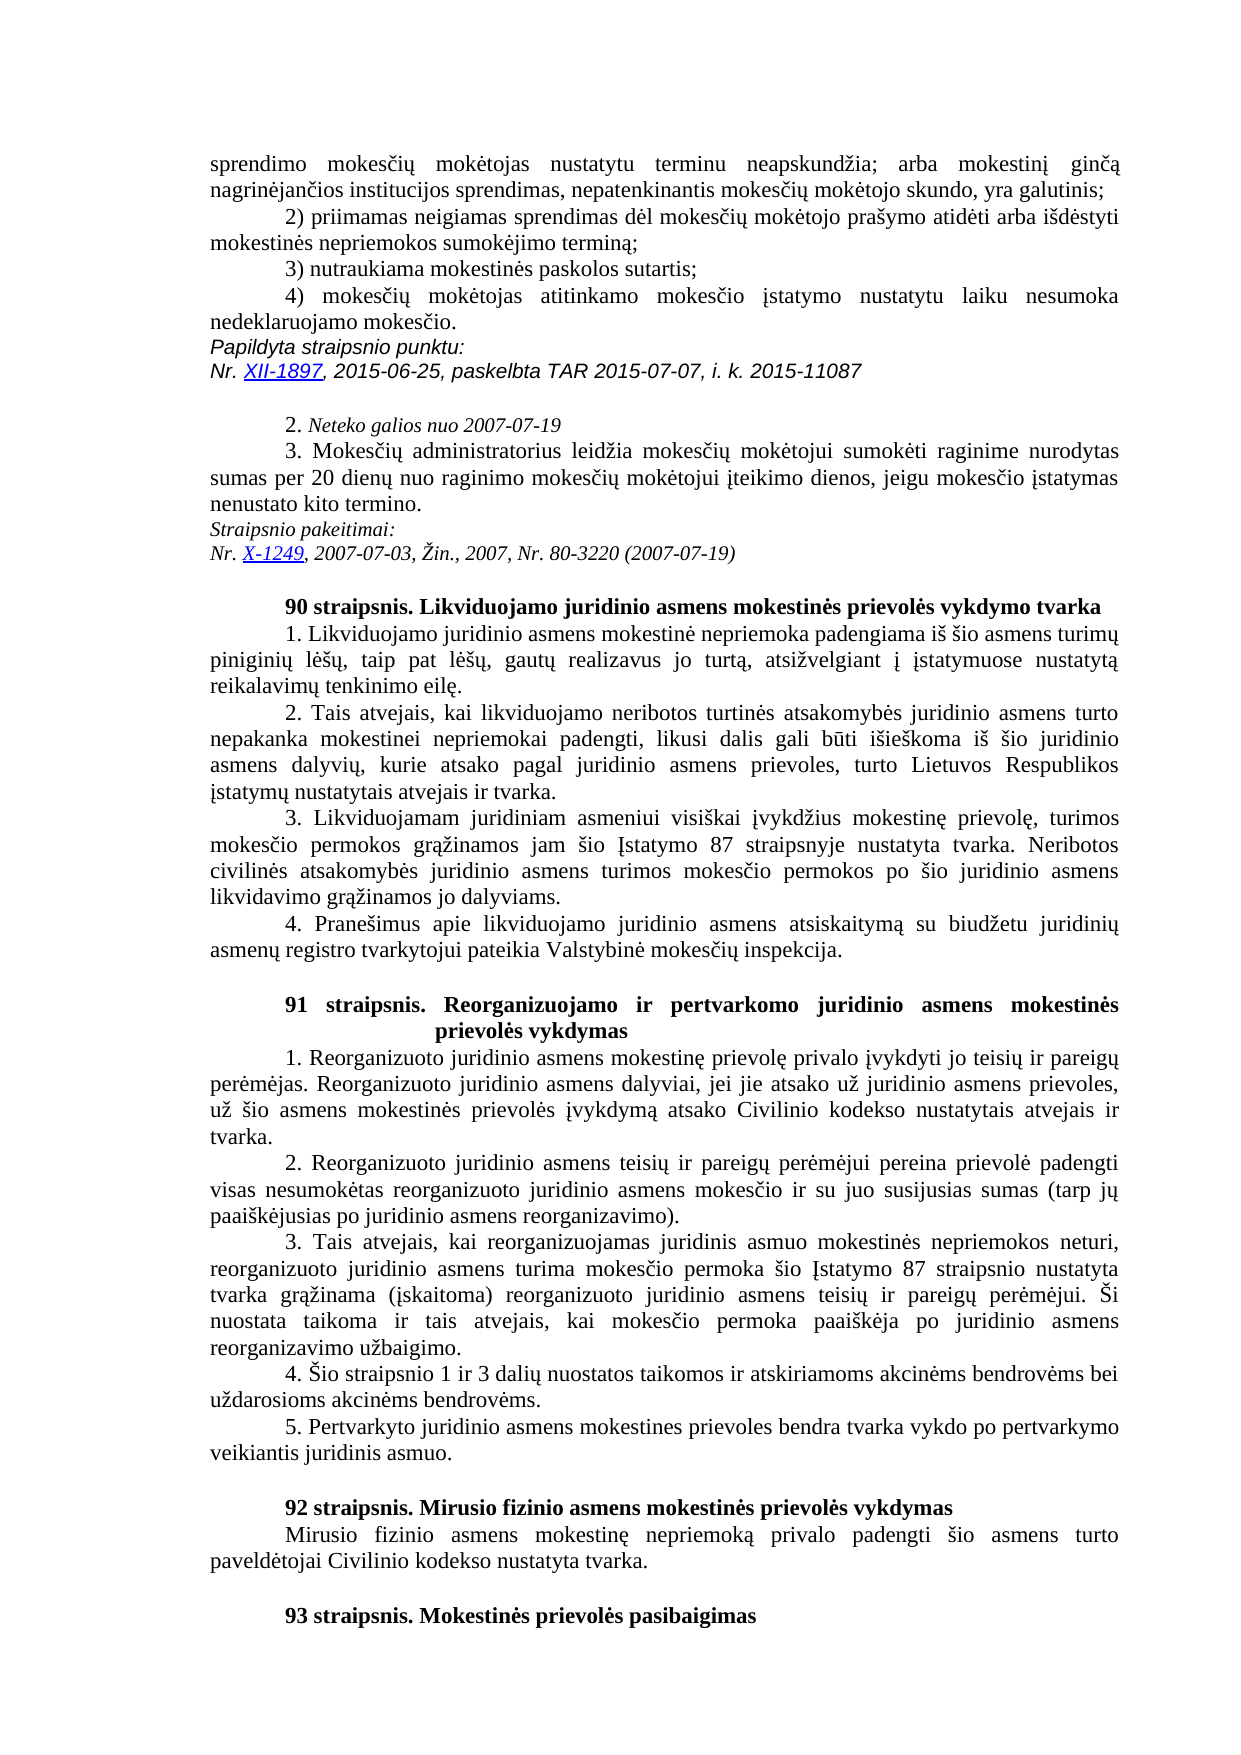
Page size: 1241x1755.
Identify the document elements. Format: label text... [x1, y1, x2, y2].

text 2. Reorganizuoto juridinio asmens teisių ir pareigų perėmėjui pereina prievolė padengti visas nesumokėtas reorganizuoto juridinio asmens mokesčio ir su juo susijusias sumas (tarp jų paaiškėjusias po juridinio asmens reorganizavimo). [210, 1149, 1120, 1228]
text 90 straipsnis. Likviduojamo juridinio asmens mokestinės prievolės vykdymo tvarka [285, 593, 1120, 620]
text Mirusio fizinio asmens mokestinę nepriemoką privalo padengti šio asmens turto paveldėtojai Civilinio kodekso nustatyta tvarka. [210, 1521, 1120, 1573]
text sprendimo mokesčių mokėtojas nustatytu terminu neapskundžia; arba mokestinį ginčą nagrinėjančios institucijos sprendimas, nepatenkinantis mokesčių mokėtojo skundo, yra galutinis; [210, 150, 1120, 203]
text Papildyta straipsnio punktu: [210, 334, 1120, 358]
text 4. Šio straipsnio 1 ir 3 dalių nuostatos taikomos ir atskiriamoms akcinėms bendrovėms bei uždarosioms akcinėms bendrovėms. [210, 1360, 1120, 1413]
text 3. Likviduojamam juridiniam asmeniui visiškai įvykdžius mokestinę prievolę, turimos mokesčio permokos grąžinamos jam šio Įstatymo 87 straipsnyje nustatyta tvarka. Neribotos civilinės atsakomybės juridinio asmens turimos mokesčio permokos po šio juridinio asmens likvidavimo grąžinamos jo dalyviams. [210, 804, 1120, 910]
text 4) mokesčių mokėtojas atitinkamo mokesčio įstatymo nustatytu laiku nesumoka nedeklaruojamo mokesčio. [210, 282, 1120, 334]
text 92 straipsnis. Mirusio fizinio asmens mokestinės prievolės vykdymas [210, 1494, 1120, 1521]
text Straipsnio pakeitimai: [210, 517, 1120, 541]
text 3. Tais atvejais, kai reorganizuojamas juridinis asmuo mokestinės nepriemokos neturi, reorganizuoto juridinio asmens turima mokesčio permoka šio Įstatymo 87 straipsnio nustatyta tvarka grąžinama (įskaitoma) reorganizuoto juridinio asmens teisių ir pareigų perėmėjui. Ši nuostata taikoma ir tais atvejais, kai mokesčio permoka paaiškėja po juridinio asmens reorganizavimo užbaigimo. [210, 1228, 1120, 1360]
text 1. Reorganizuoto juridinio asmens mokestinę prievolę privalo įvykdyti jo teisių ir pareigų perėmėjas. Reorganizuoto juridinio asmens dalyviai, jei jie atsako už juridinio asmens prievoles, už šio asmens mokestinės prievolės įvykdymą atsako Civilinio kodekso nustatytais atvejais ir tvarka. [210, 1044, 1120, 1149]
text 91 straipsnis. Reorganizuojamo ir pertvarkomo juridinio asmens mokestinės prievolės vykdymas [285, 991, 1120, 1044]
text 1. Likviduojamo juridinio asmens mokestinė nepriemoka padengiama iš šio asmens turimų piniginių lėšų, taip pat lėšų, gautų realizavus jo turtą, atsižvelgiant į įstatymuose nustatytą reikalavimų tenkinimo eilę. [210, 620, 1120, 699]
text 2. Tais atvejais, kai likviduojamo neribotos turtinės atsakomybės juridinio asmens turto nepakanka mokestinei nepriemokai padengti, likusi dalis gali būti išieškoma iš šio juridinio asmens dalyvių, kurie atsako pagal juridinio asmens prievoles, turto Lietuvos Respublikos įstatymų nustatytais atvejais ir tvarka. [210, 699, 1120, 804]
text 3. Mokesčių administratorius leidžia mokesčių mokėtojui sumokėti raginime nurodytas sumas per 20 dienų nuo raginimo mokesčių mokėtojui įteikimo dienos, jeigu mokesčio įstatymas nenustato kito termino. [210, 437, 1120, 517]
text 93 straipsnis. Mokestinės prievolės pasibaigimas [210, 1602, 1120, 1628]
text 2. Neteko galios nuo 2007-07-19 [210, 411, 1120, 437]
text 3) nutraukiama mokestinės paskolos sutartis; [210, 255, 1120, 282]
text 5. Pertvarkyto juridinio asmens mokestines prievoles bendra tvarka vykdo po pertvarkymo veikiantis juridinis asmuo. [210, 1413, 1120, 1466]
text 4. Pranešimus apie likviduojamo juridinio asmens atsiskaitymą su biudžetu juridinių asmenų registro tvarkytojui pateikia Valstybinė mokesčių inspekcija. [210, 910, 1120, 962]
text Nr. X-1249, 2007-07-03, Žin., 2007, Nr. 80-3220 (2007-07-19) [210, 541, 1120, 565]
text 2) priimamas neigiamas sprendimas dėl mokesčių mokėtojo prašymo atidėti arba išdėstyti mokestinės nepriemokos sumokėjimo terminą; [210, 203, 1120, 255]
text Nr. XII-1897, 2015-06-25, paskelbta TAR 2015-07-07, i. k. 2015-11087 [210, 358, 1120, 382]
